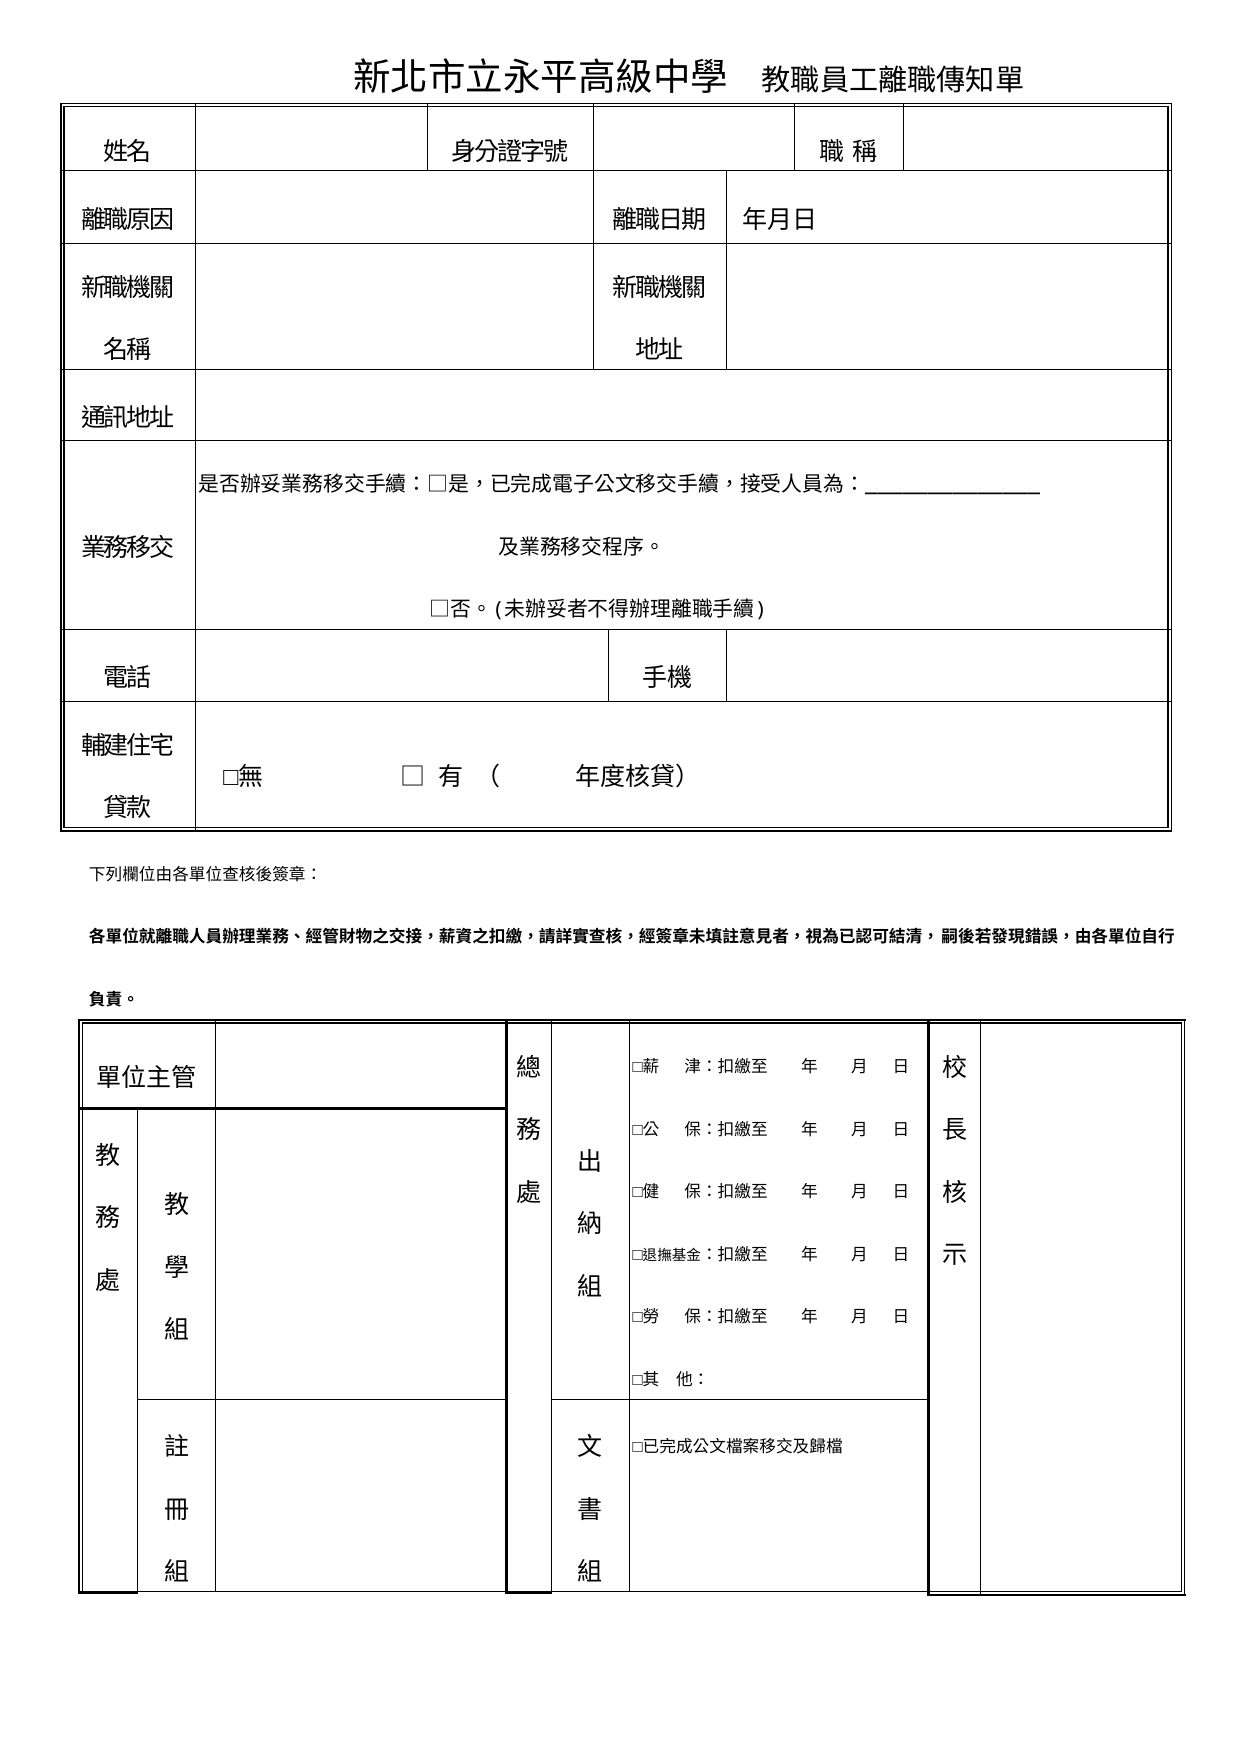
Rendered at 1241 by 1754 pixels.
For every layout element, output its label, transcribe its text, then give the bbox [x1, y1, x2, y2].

table_header 身分證字號 [428, 107, 593, 170]
table_cell [216, 1400, 505, 1591]
table_cell [727, 630, 1167, 701]
text 下列欄位由各單位查核後簽章： [89, 831, 1175, 894]
table_cell [196, 370, 1167, 440]
table_header 職 稱 [795, 107, 903, 170]
table_header 單位主管 [83, 1024, 215, 1107]
table_cell 教務處 [83, 1110, 137, 1591]
table_cell 通訊地址 [65, 370, 195, 440]
table_cell [196, 244, 593, 368]
table_cell 離職原因 [65, 171, 195, 242]
table_cell 輔建住宅 貸款 [65, 702, 195, 827]
table_cell 手機 [609, 630, 726, 701]
table_cell 教學組 [138, 1110, 215, 1399]
table_cell [196, 171, 593, 242]
table_cell [196, 630, 608, 701]
table_cell [727, 244, 1167, 368]
table_header [196, 107, 427, 170]
table_cell 電話 [65, 630, 195, 701]
table_cell 新職機關 地址 [594, 244, 726, 368]
table_cell 註冊組 [138, 1400, 215, 1591]
table_cell □無 □ 有 （ 年度核貸） [196, 702, 1167, 827]
table_cell 是否辦妥業務移交手續：□是，已完成電子公文移交手續，接受人員為：­______________ 及業務移交程序。 □否。(未辦妥者不得辦理離職手續) [196, 441, 1167, 628]
table_header 姓名 [65, 107, 195, 170]
table_cell [216, 1110, 505, 1399]
table_cell 年月日 [727, 171, 1167, 242]
table_header 校長核示 [930, 1024, 980, 1591]
table_cell 離職日期 [594, 171, 726, 242]
table_header [216, 1024, 505, 1107]
table_header [594, 107, 794, 170]
table_cell 業務移交 [65, 441, 195, 628]
table_cell 文書組 [552, 1400, 629, 1591]
table_header [904, 107, 1167, 170]
table_header 出納組 [552, 1024, 629, 1399]
table_cell 新職機關 名稱 [65, 244, 195, 368]
table_header □薪 津：扣繳至 年 月 日 □公 保：扣繳至 年 月 日 □健 保：扣繳至 年 月 日 □退撫基金：扣繳至 年 月 日 □勞 保：扣繳至 年 月 日 □其 他： [630, 1024, 927, 1399]
table_header 總務處 [508, 1024, 551, 1591]
text 新北市立永平高級中學 教職員工離職傳知單 [89, 33, 1175, 95]
text 各單位就離職人員辦理業務、經管財物之交接，薪資之扣繳，請詳實查核，經簽章未填註意見者，視為已認可結清，嗣後若發現錯誤，由各單位自行負責。 [89, 894, 1175, 1019]
table_cell □已完成公文檔案移交及歸檔 [630, 1400, 927, 1591]
table_header [981, 1024, 1181, 1591]
